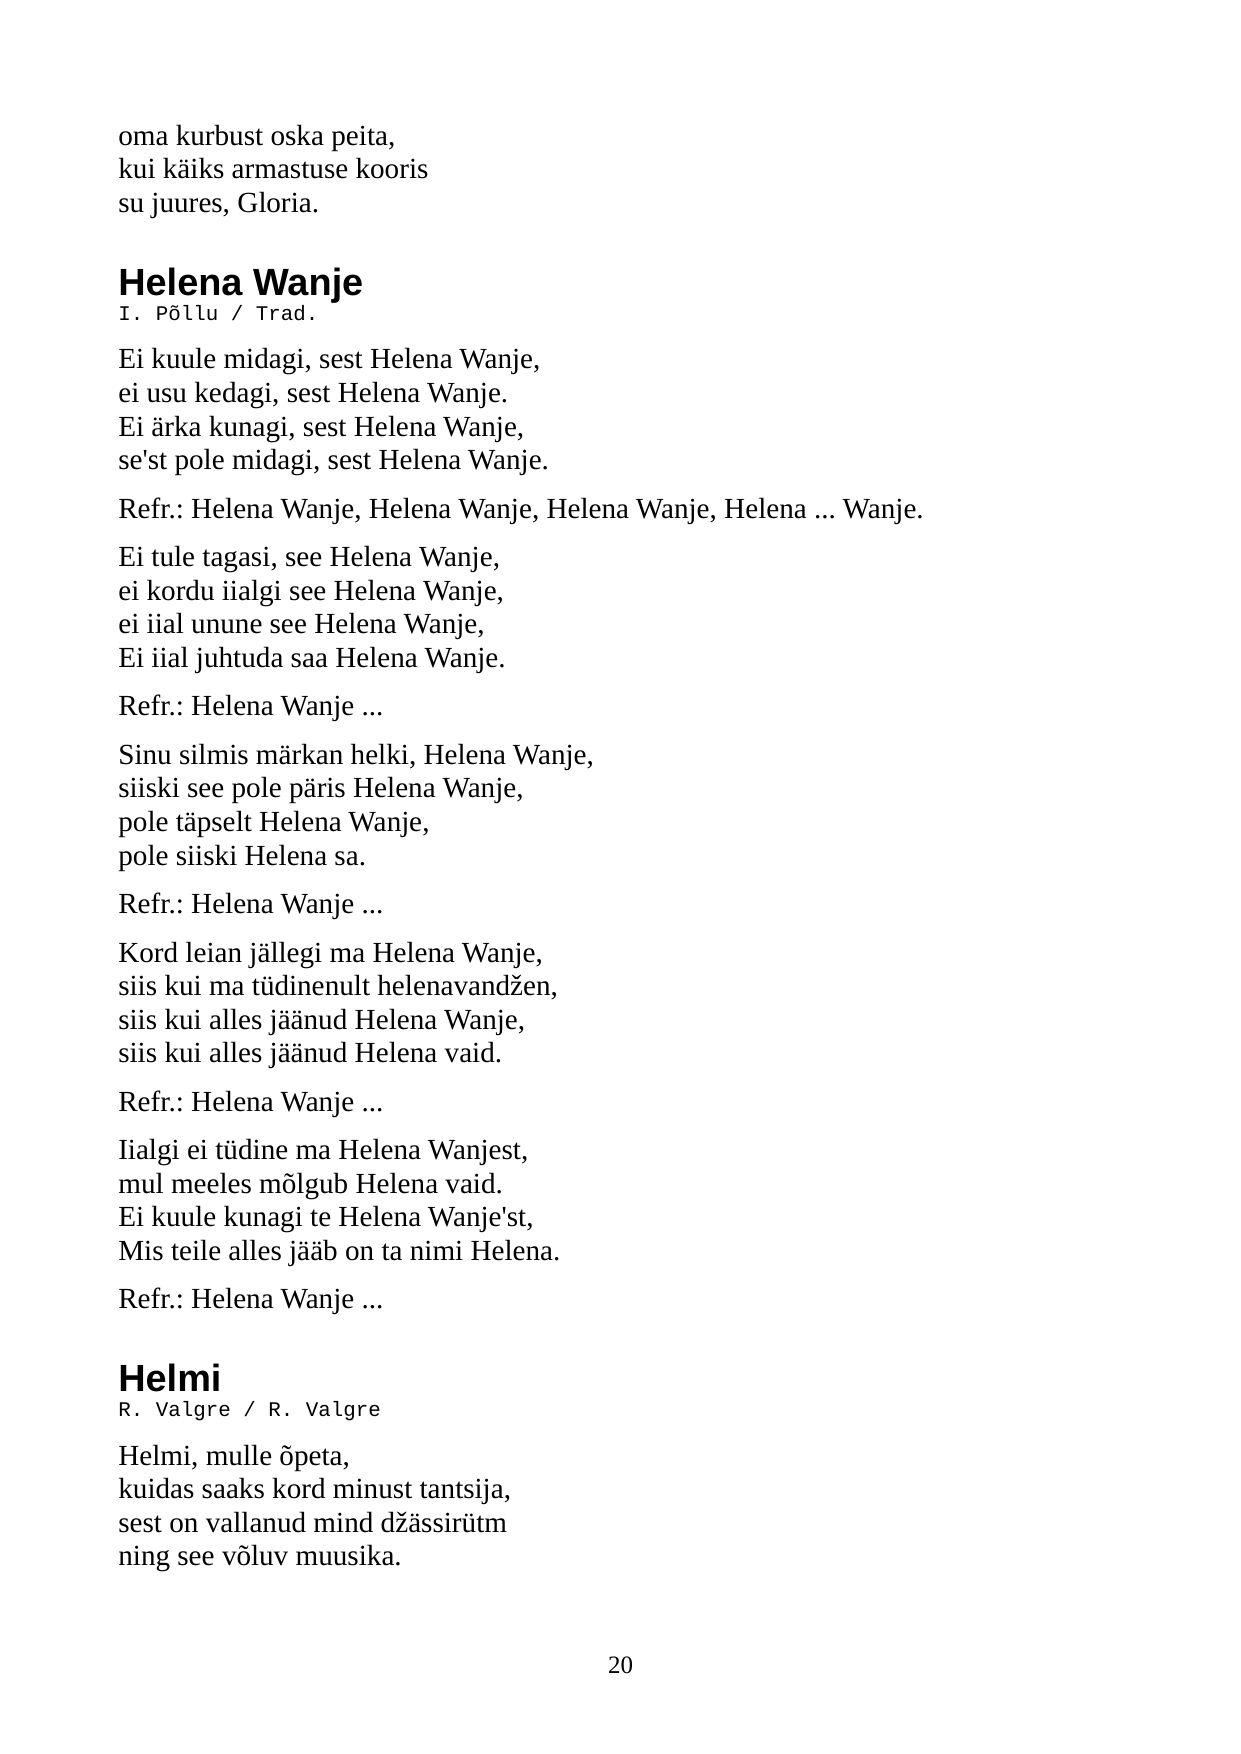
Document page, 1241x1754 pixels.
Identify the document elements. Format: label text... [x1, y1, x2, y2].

text I. Põllu / Trad. [118, 303, 1122, 327]
text Ei tule tagasi, see Helena Wanje, ei kordu iialgi see Helena Wanje, ei iial unune see Helena Wanje, Ei iial juhtuda saa Helena Wanje. [118, 539, 1122, 673]
text R. Valgre / R. Valgre [118, 1399, 1122, 1423]
subtitle Helena Wanje [118, 259, 1122, 303]
text Refr.: Helena Wanje ... [118, 688, 1122, 722]
text Ei kuule midagi, sest Helena Wanje, ei usu kedagi, sest Helena Wanje. Ei ärka kunagi, sest Helena Wanje, se'st pole midagi, sest Helena Wanje. [118, 342, 1122, 476]
text Helmi, mulle õpeta, kuidas saaks kord minust tantsija, sest on vallanud mind džässirütm ning see võluv muusika. [118, 1438, 1122, 1572]
subtitle Helmi [118, 1356, 1122, 1399]
text Kord leian jällegi ma Helena Wanje, siis kui ma tüdinenult helenavandžen, siis kui alles jäänud Helena Wanje, siis kui alles jäänud Helena vaid. [118, 935, 1122, 1069]
text Refr.: Helena Wanje ... [118, 886, 1122, 920]
text oma kurbust oska peita, kui käiks armastuse kooris su juures, Gloria. [118, 118, 1122, 219]
text Iialgi ei tüdine ma Helena Wanjest, mul meeles mõlgub Helena vaid. Ei kuule kunagi te Helena Wanje'st, Mis teile alles jääb on ta nimi Helena. [118, 1132, 1122, 1267]
text Refr.: Helena Wanje, Helena Wanje, Helena Wanje, Helena ... Wanje. [118, 491, 1122, 524]
text Refr.: Helena Wanje ... [118, 1282, 1122, 1315]
text Sinu silmis märkan helki, Helena Wanje, siiski see pole päris Helena Wanje, pole täpselt Helena Wanje, pole siiski Helena sa. [118, 737, 1122, 871]
text Refr.: Helena Wanje ... [118, 1084, 1122, 1117]
